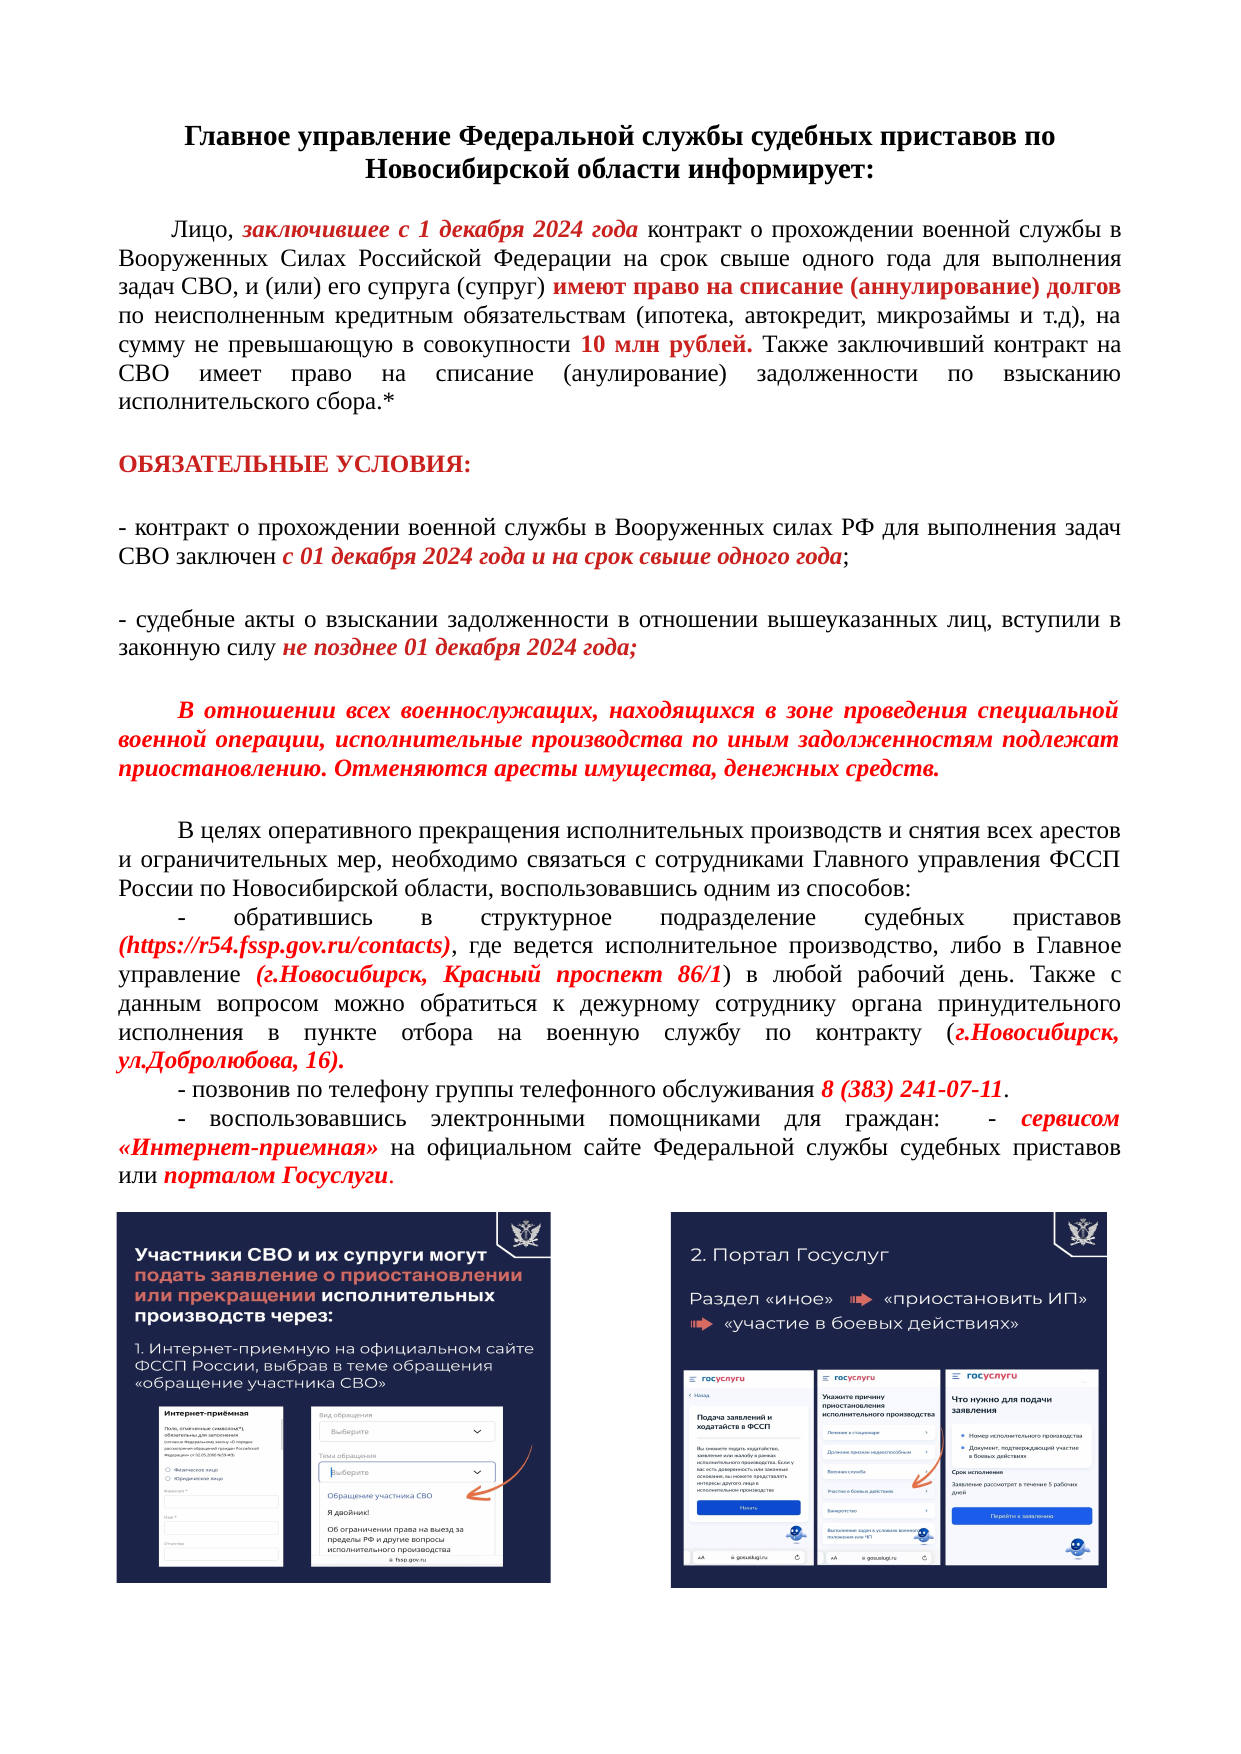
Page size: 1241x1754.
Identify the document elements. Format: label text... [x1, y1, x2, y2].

picture [670, 1212, 1107, 1588]
text - контракт о прохождении военной службы в Вооруженных силах РФ для выполнения задач СВО заключен с 01 декабря 2024 года и на срок свыше одного года; [118, 512, 1122, 569]
text Главное управление Федеральной службы судебных приставов по Новосибирской области информирует: [118, 118, 1122, 185]
text В целях оперативного прекращения исполнительных производств и снятия всех арестов и ограничительных мер, необходимо связаться с сотрудниками Главного управления ФССП России по Новосибирской области, воспользовавшись одним из способов: [118, 816, 1122, 902]
text Лицо, заключившее с 1 декабря 2024 года контракт о прохождении военной службы в Вооруженных Силах Российской Федерации на срок свыше одного года для выполнения задач СВО, и (или) его супруга (супруг) имеют право на списание (аннулирование) долгов по неисполненным кредитным обязательствам (ипотека, автокредит, микрозаймы и т.д), на сумму не превышающую в совокупности 10 млн рублей. Также заключивший контракт на СВО имеет право на списание (анулирование) задолженности по взысканию исполнительского сбора.* [118, 214, 1122, 415]
text - воспользовавшись электронными помощниками для граждан: - сервисом «Интернет-приемная» на официальном сайте Федеральной службы судебных приставов или порталом Госуслуги. [118, 1103, 1122, 1189]
text - судебные акты о взыскании задолженности в отношении вышеуказанных лиц, вступили в законную силу не позднее 01 декабря 2024 года; [118, 604, 1122, 661]
picture [116, 1212, 551, 1583]
text ОБЯЗАТЕЛЬНЫЕ УСЛОВИЯ: [118, 449, 1122, 478]
text - обратившись в структурное подразделение судебных приставов (https://r54.fssp.gov.ru/contacts), где ведется исполнительное производство, либо в Главное управление (г.Новосибирск, Красный проспект 86/1) в любой рабочий день. Также с данным вопросом можно обратиться к дежурному сотруднику органа принудительного исполнения в пункте отбора на военную службу по контракту (г.Новосибирск, ул.Добролюбова, 16). [118, 902, 1122, 1074]
text В отношении всех военнослужащих, находящихся в зоне проведения специальной военной операции, исполнительные производства по иным задолженностям подлежат приостановлению. Отменяются аресты имущества, денежных средств. [118, 695, 1122, 781]
text - позвонив по телефону группы телефонного обслуживания 8 (383) 241-07-11. [118, 1074, 1122, 1103]
